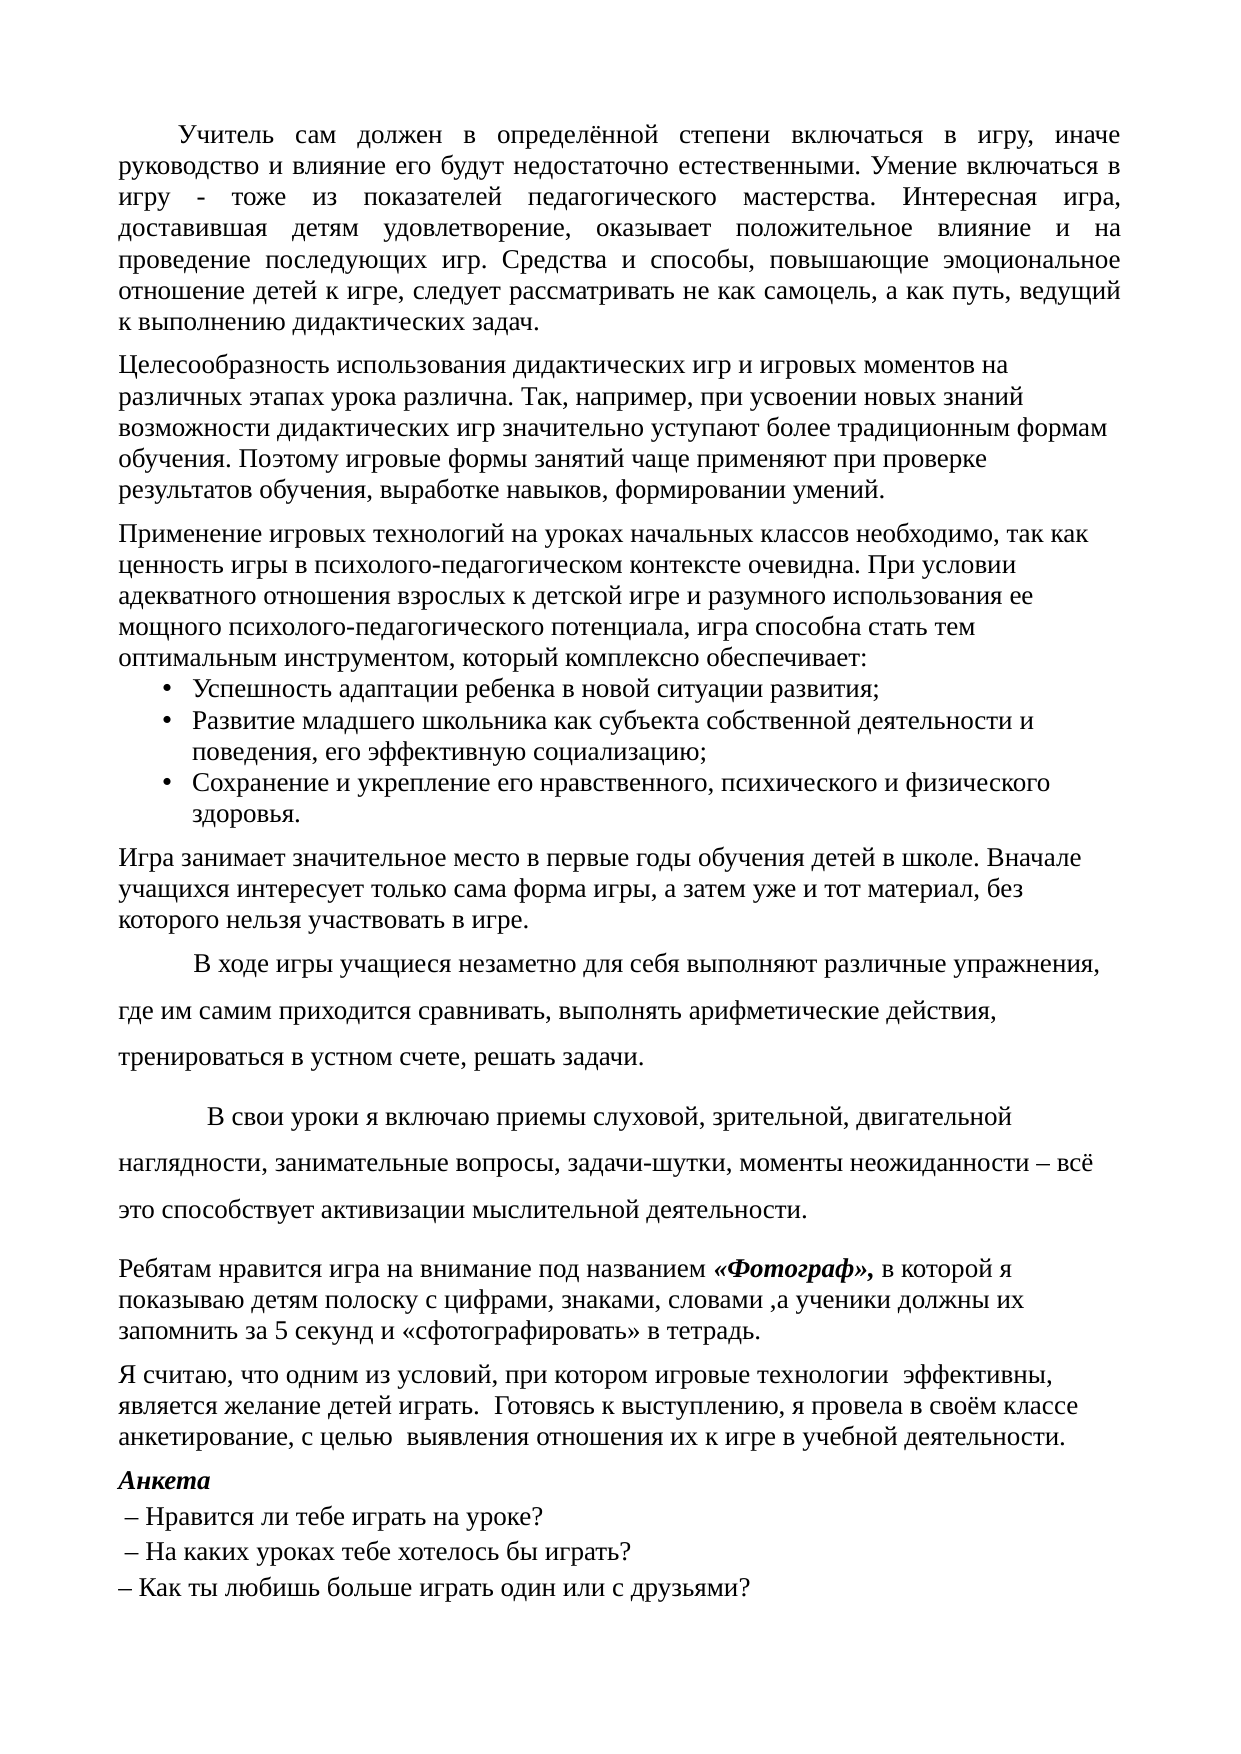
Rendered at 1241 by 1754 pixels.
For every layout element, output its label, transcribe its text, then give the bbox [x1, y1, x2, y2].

text – Нравится ли тебе играть на уроке? [118, 1500, 1122, 1531]
list Сохранение и укрепление его нравственного, психического и физического здоровья. [162, 766, 1122, 829]
text Учитель сам должен в определённой степени включаться в игру, иначе руководство и влияние его будут недостаточно естественными. Умение включаться в игру - тоже из показателей педагогического мастерства. Интересная игра, доставившая детям удовлетворение, оказывает положительное влияние и на проведение последующих игр. Средства и способы, повышающие эмоциональное отношение детей к игре, следует рассматривать не как самоцель, а как путь, ведущий к выполнению дидактических задач. [118, 118, 1122, 336]
list Успешность адаптации ребенка в новой ситуации развития; [162, 673, 1122, 704]
text Применение игровых технологий на уроках начальных классов необходимо, так как ценность игры в психолого-педагогическом контексте очевидна. При условии адекватного отношения взрослых к детской игре и разумного использования ее мощного психолого-педагогического потенциала, игра способна стать тем оптимальным инструментом, который комплексно обеспечивает: [118, 517, 1122, 673]
text – На каких уроках тебе хотелось бы играть? [118, 1535, 1122, 1567]
text В свои уроки я включаю приемы слуховой, зрительной, двигательной наглядности, занимательные вопросы, задачи-шутки, моменты неожиданности – всё это способствует активизации мыслительной деятельности. [118, 1099, 1122, 1224]
text В ходе игры учащиеся незаметно для себя выполняют различные упражнения, где им самим приходится сравнивать, выполнять арифметические действия, тренироваться в устном счете, решать задачи. [118, 947, 1122, 1072]
text Целесообразность использования дидактических игр и игровых моментов на различных этапах урока различна. Так, например, при усвоении новых знаний возможности дидактических игр значительно уступают более традиционным формам обучения. Поэтому игровые формы занятий чаще применяют при проверке результатов обучения, выработке навыков, формировании умений. [118, 349, 1122, 504]
text Анкета [118, 1464, 1122, 1495]
list Развитие младшего школьника как субъекта собственной деятельности и поведения, его эффективную социализацию; [162, 704, 1122, 766]
text Игра занимает значительное место в первые годы обучения детей в школе. Вначале учащихся интересует только сама форма игры, а затем уже и тот материал, без которого нельзя участвовать в игре. [118, 841, 1122, 934]
text – Как ты любишь больше играть один или с друзьями? [118, 1571, 1122, 1602]
text Я считаю, что одним из условий, при котором игровые технологии эффективны, является желание детей играть. Готовясь к выступлению, я провела в своём классе анкетирование, с целью выявления отношения их к игре в учебной деятельности. [118, 1358, 1122, 1451]
text Ребятам нравится игра на внимание под названием «Фотограф», в которой я показываю детям полоску с цифрами, знаками, словами ,а ученики должны их запомнить за 5 секунд и «сфотографировать» в тетрадь. [118, 1252, 1122, 1346]
